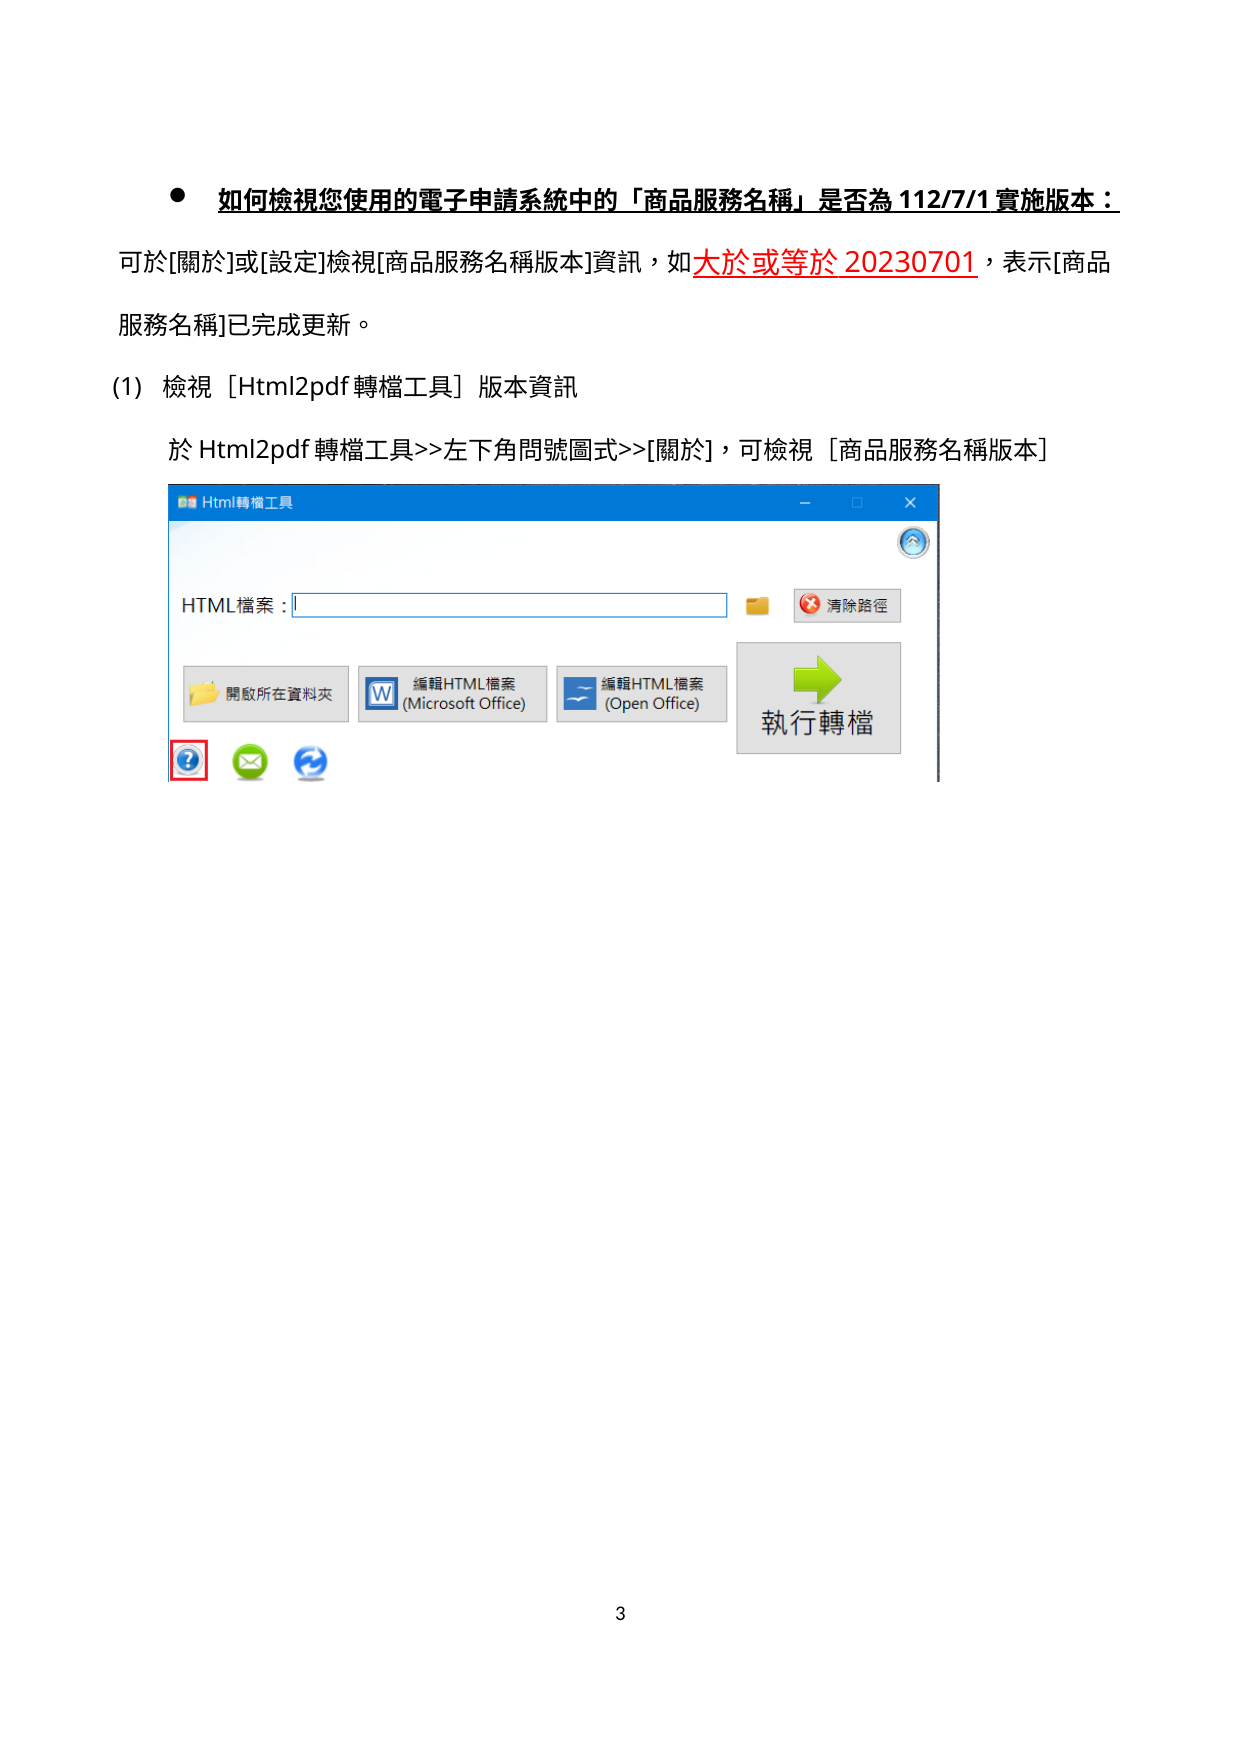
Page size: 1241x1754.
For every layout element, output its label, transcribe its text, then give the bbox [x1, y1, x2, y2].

text 於Html2pdf轉檔工具>>左下角問號圖式>>[關於]，可檢視［商品服務名稱版本］ [168, 407, 1122, 469]
list 如何檢視您使用的電子申請系統中的「商品服務名稱」是否為112/7/1實施版本： [168, 157, 1122, 219]
list 檢視［Html2pdf轉檔工具］版本資訊 [112, 344, 1122, 407]
text 可於[關於]或[設定]檢視[商品服務名稱版本]資訊，如大於或等於20230701，表示[商品服務名稱]已完成更新。 [118, 219, 1122, 344]
